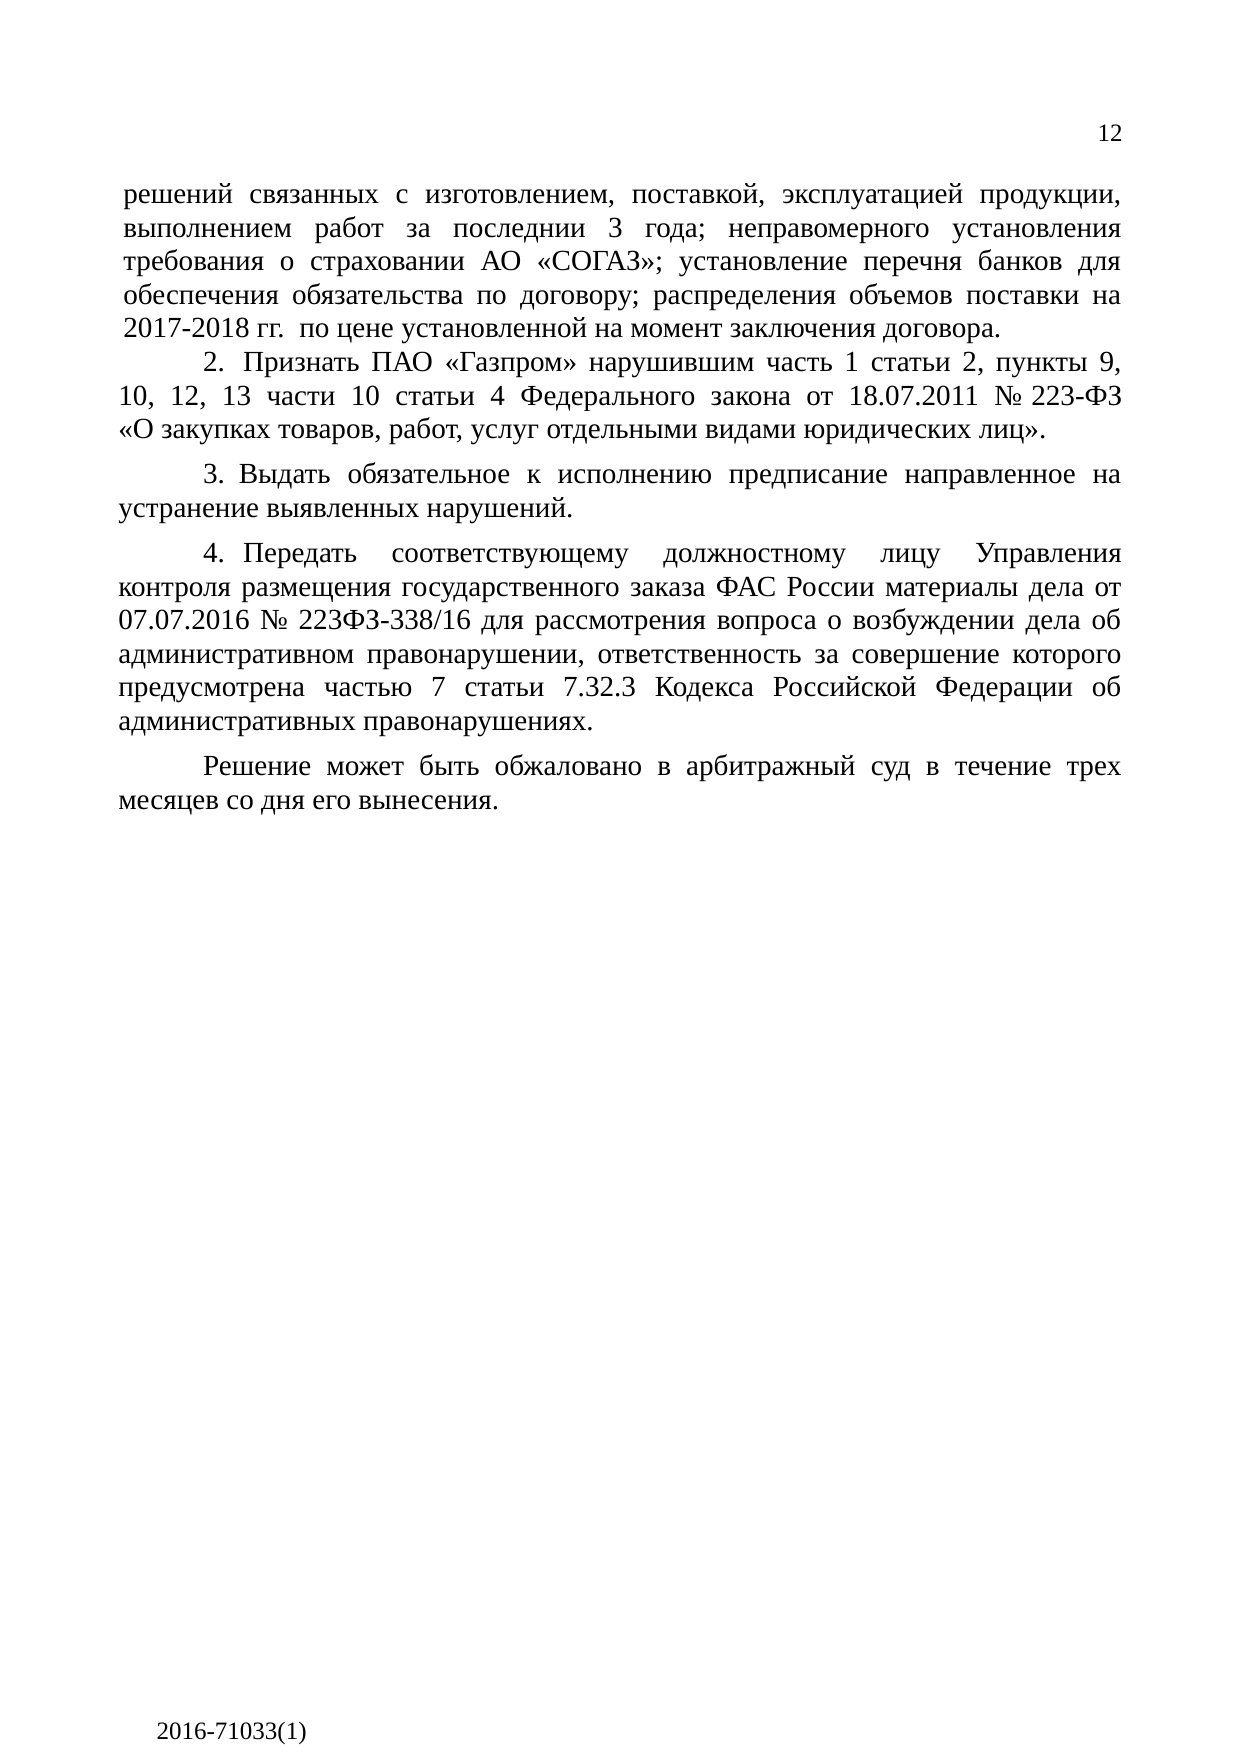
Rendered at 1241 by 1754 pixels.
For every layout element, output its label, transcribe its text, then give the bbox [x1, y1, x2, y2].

text Решение может быть обжаловано в арбитражный суд в течение трех месяцев со дня его вынесения. [118, 748, 1122, 815]
list Выдать обязательное к исполнению предписание направленное на устранение выявленных нарушений. [118, 456, 1122, 523]
list решений связанных с изготовлением, поставкой, эксплуатацией продукции, выполнением работ за последнии 3 года; неправомерного установления требования о страховании АО «СОГАЗ»; установление перечня банков для обеспечения обязательства по договору; распределения объемов поставки на 2017-2018 гг. по цене установленной на момент заключения договора. [123, 176, 1122, 344]
list Признать ПАО «Газпром» нарушившим часть 1 статьи 2, пункты 9, 10, 12, 13 части 10 статьи 4 Федерального закона от 18.07.2011 № 223-ФЗ «О закупках товаров, работ, услуг отдельными видами юридических лиц». [118, 344, 1122, 445]
list Передать соответствующему должностному лицу Управления контроля размещения государственного заказа ФАС России материалы дела от 07.07.2016 № 223ФЗ-338/16 для рассмотрения вопроса о возбуждении дела об административном правонарушении, ответственность за совершение которого предусмотрена частью 7 статьи 7.32.3 Кодекса Российской Федерации об административных правонарушениях. [118, 535, 1122, 737]
